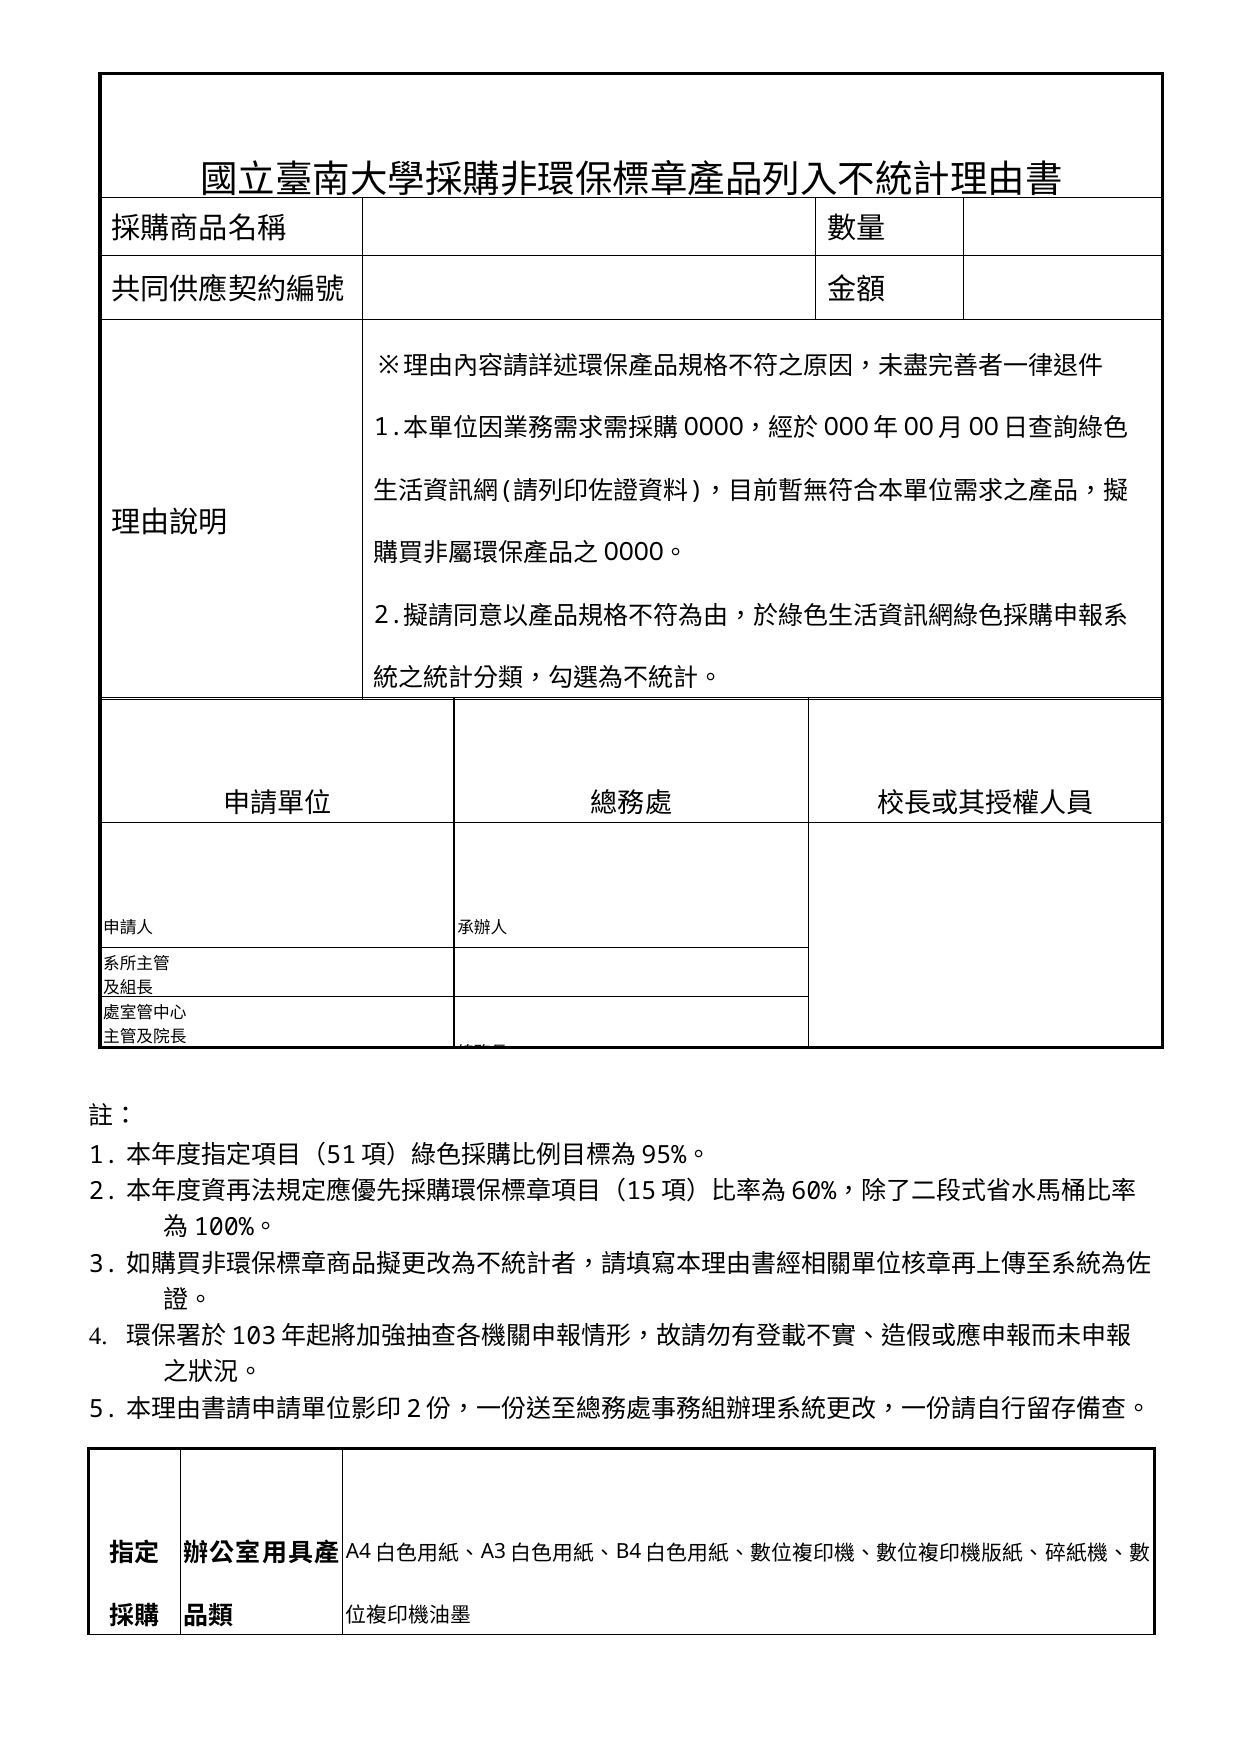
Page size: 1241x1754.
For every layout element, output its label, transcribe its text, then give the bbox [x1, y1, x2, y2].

table_header 指定採購 [90, 1450, 180, 1634]
table_cell ※理由內容請詳述環保產品規格不符之原因，未盡完善者一律退件 1.本單位因業務需求需採購OOOO，經於OOO年OO月OO日查詢綠色生活資訊網(請列印佐證資料)，目前暫無符合本單位需求之產品，擬購買非屬環保產品之OOOO。 2.擬請同意以產品規格不符為由，於綠色生活資訊網綠色採購申報系統之統計分類，勾選為不統計。 [363, 320, 1161, 697]
list 本年度指定項目（51項）綠色採購比例目標為95%。 [89, 1134, 1152, 1171]
table_cell 總務長 [455, 997, 808, 1046]
table_cell 總務處 [455, 700, 808, 822]
table_cell 校長或其授權人員 [809, 700, 1161, 822]
table_cell 理由說明 [102, 320, 362, 697]
table_cell [363, 256, 815, 319]
table_header 辦公室用具產品類 [181, 1450, 342, 1634]
table_cell 申請單位 [102, 700, 453, 822]
table_cell 共同供應契約編號 [102, 256, 362, 319]
table_header A4白色用紙、A3白色用紙、B4白色用紙、數位複印機、數位複印機版紙、碎紙機、數位複印機油墨 [343, 1450, 1153, 1634]
table_cell 承辦人 [455, 823, 808, 947]
list 本理由書請申請單位影印2份，一份送至總務處事務組辦理系統更改，一份請自行留存備查。 [89, 1388, 1152, 1424]
table_cell 數量 [816, 198, 963, 254]
table_header 國立臺南大學採購非環保標章產品列入不統計理由書 [102, 75, 1161, 197]
list 如購買非環保標章商品擬更改為不統計者，請填寫本理由書經相關單位核章再上傳至系統為佐證。 [89, 1243, 1152, 1316]
table_cell [964, 198, 1161, 254]
list 本年度資再法規定應優先採購環保標章項目（15項）比率為60%，除了二段式省水馬桶比率為100%。 [89, 1171, 1152, 1243]
table_cell [363, 198, 815, 254]
table_cell 採購商品名稱 [102, 198, 362, 254]
table_cell [964, 256, 1161, 319]
table_cell 金額 [816, 256, 963, 319]
table_cell [809, 823, 1161, 1046]
table_cell 申請人 [102, 823, 453, 947]
table_cell 組長 [455, 948, 808, 996]
text 註： [89, 1072, 1152, 1134]
list 環保署於103年起將加強抽查各機關申報情形，故請勿有登載不實、造假或應申報而未申報之狀況。 [89, 1316, 1152, 1388]
table_cell 系所主管 及組長 [102, 948, 453, 996]
table_cell 處室管中心 主管及院長 [102, 997, 453, 1046]
